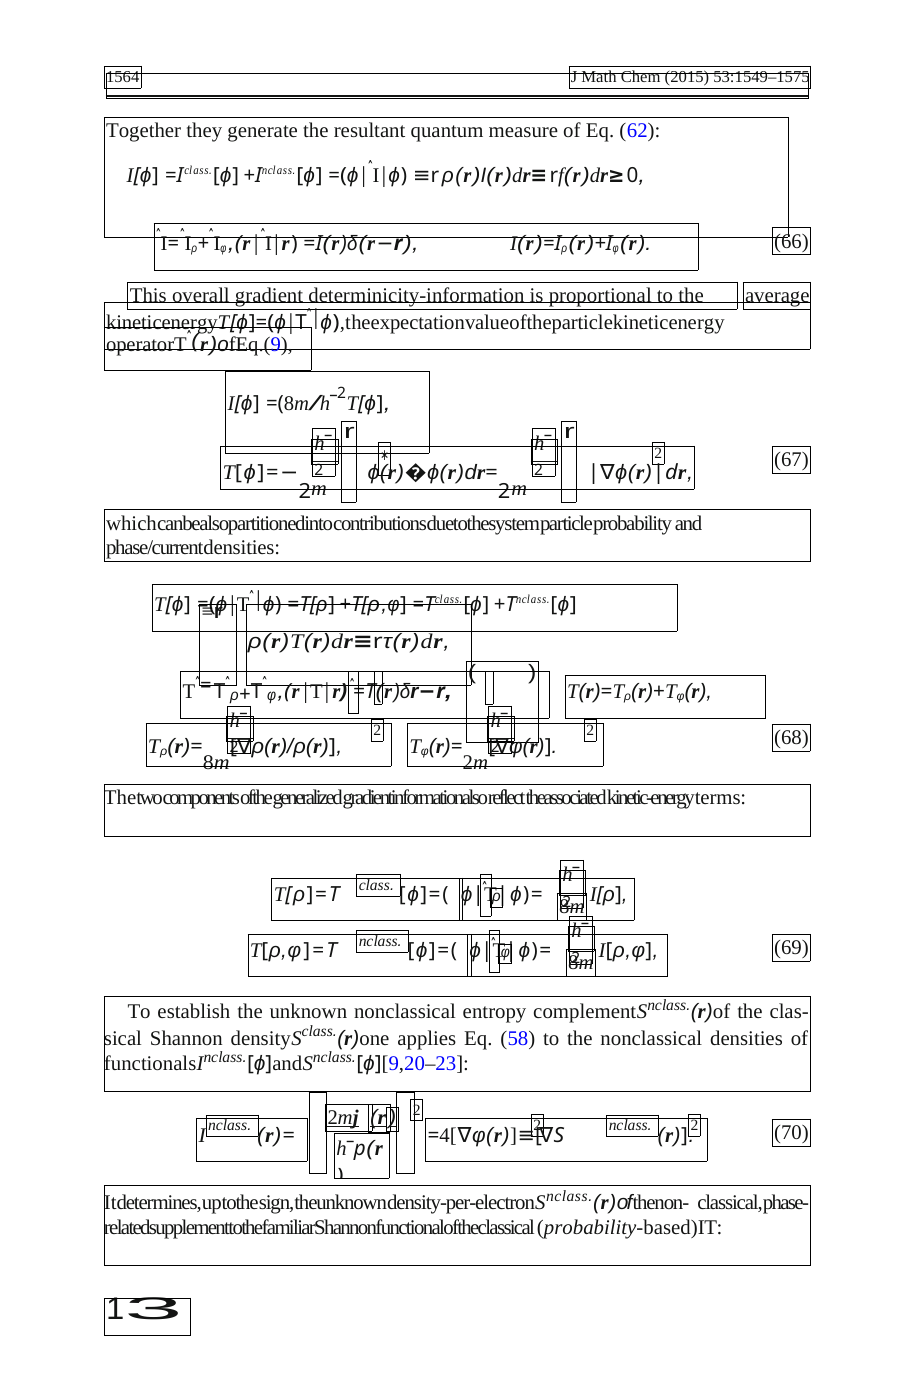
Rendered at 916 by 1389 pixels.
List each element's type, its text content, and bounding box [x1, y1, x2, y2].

text h¯2 [498, 717, 511, 723]
text r [563, 422, 576, 443]
text J Math Chem (2015) 53:1549–1575 [571, 67, 810, 86]
text h¯2 [570, 871, 583, 878]
text Tφ(r)=2m[∇φ(r)]. [409, 724, 603, 762]
text h¯2 [534, 430, 555, 439]
text φ [501, 945, 511, 961]
text I[ϕ]=(8m/h¯2T[ϕ], [227, 372, 429, 423]
text Together they generate the resultant quantum measure of Eq. (62): [106, 118, 788, 142]
text ) [388, 1108, 398, 1129]
text (r [370, 1105, 390, 1126]
text Tˆ=Tˆρ+Tˆφ,(r|T|r)=T(r)δr−r, [182, 672, 348, 705]
text 1564 [106, 67, 141, 73]
text Tρ(r)=8m[∇ρ(r)/ρ(r)], [148, 724, 391, 762]
text I[ϕ]=Iclass.[ϕ]+Inclass.[ϕ]=(ϕ|ˆI|ϕ)≡rρ(r)I(r)dr≡rf(r)dr≥0, [126, 154, 788, 188]
text ˆ [349, 672, 358, 701]
text h¯p(r) [336, 1134, 389, 1178]
text To establish the unknown nonclassical entropy complementSnclass.(r)of the clas- sical Shannon densitySclass.(r)one applies Eq. (58) to the nonclassical densities of functionalsInclass.[ϕ]andSnclass.[ϕ][9,20–23]: [105, 999, 809, 1076]
text h¯2 [571, 918, 592, 926]
text 1564 [107, 74, 141, 86]
text ϕ|T|ϕ)= I[ρ], [586, 879, 634, 908]
text 8m [568, 952, 595, 974]
text ˆI=ˆIρ+ˆIφ,(r|ˆI|r)=I(r)δ(r−r), I(r)=Iρ(r)+Iφ(r). [156, 224, 698, 257]
text =4[∇φ(r)]≡[∇S (r)]. [427, 1119, 707, 1148]
text h¯2 [490, 708, 511, 716]
text T(r)=Tρ(r)+Tφ(r), [567, 676, 765, 705]
text whichcanbealsopartitionedintocontributionsduetothesystemparticleprobability and phase/currentdensities: [106, 511, 810, 559]
text This overall gradient determinicity-information is proportional to the [129, 283, 737, 302]
text h¯2 [314, 430, 335, 439]
text (70) [774, 1120, 810, 1144]
text (66) [774, 228, 810, 253]
text ≡r [201, 605, 236, 623]
text Tˆ=Tˆρ+Tˆφ,(r|T|r)=T(r)δr−r, [383, 672, 485, 705]
text kineticenergyT[ϕ]=(ϕ|Tˆ|ϕ),theexpectationvalueoftheparticlekineticenergy [106, 303, 810, 336]
text T[ρ]=T [ϕ]=( [273, 879, 459, 908]
text (69) [774, 935, 810, 959]
text Tˆ=Tˆρ+Tˆφ,(r|T|r)=T(r)δr−r, [486, 672, 548, 705]
text h¯2 [579, 927, 592, 934]
text ϕ|T|ϕ)= I[ρ,φ], [469, 935, 568, 964]
text 13 [106, 1299, 190, 1325]
text 2 [413, 1101, 422, 1118]
text operatorTˆ(r)ofEq.(9), [106, 328, 311, 357]
text ( ) [468, 662, 538, 671]
text 2mj [327, 1105, 368, 1129]
text h¯2 [542, 440, 555, 446]
text T[ϕ]=−2m ϕ(r)�ϕ(r)dr=2m |∇ϕ(r)|dr, [222, 447, 694, 488]
text I (r)= [198, 1119, 307, 1148]
text h¯2 [237, 717, 250, 723]
text T[ρ,φ]=T [ϕ]=( [249, 935, 467, 964]
text (67) [774, 447, 810, 471]
text h¯2 [229, 708, 250, 716]
text (68) [774, 725, 810, 749]
text T[ϕ]=(ϕ|Tˆ|ϕ)=T[ρ]+T[ρ,φ]=Tclass.[ϕ]+Tnclass.[ϕ] [154, 585, 677, 618]
text ϕ|T|ϕ)= I[ρ], [560, 879, 585, 893]
text Thetwocomponentsofthegeneralizedgradientinformationalsoreflecttheassociated kinetic-energyterms: [105, 785, 809, 809]
text average [745, 283, 810, 302]
text ϕ|T|ϕ)= I[ρ,φ], [595, 935, 667, 964]
text ϕ|T|ϕ)= I[ρ], [461, 879, 559, 908]
text h¯2 [562, 862, 583, 870]
text 8m [559, 896, 586, 918]
text r [343, 422, 356, 443]
text h¯2 [322, 440, 335, 446]
text ρ(r)T(r)dr≡rτ(r)dr, [248, 605, 471, 659]
text ρ [492, 889, 502, 905]
text ϕ|T|ϕ)= I[ρ,φ], [569, 935, 594, 949]
text Itdetermines,uptothesign,theunknowndensity-per-electronSnclass.(r)ofthenon- classical,phase-relatedsupplementtothefamiliarShannonfunctionaloftheclassical (probability-based)IT: [105, 1187, 809, 1239]
